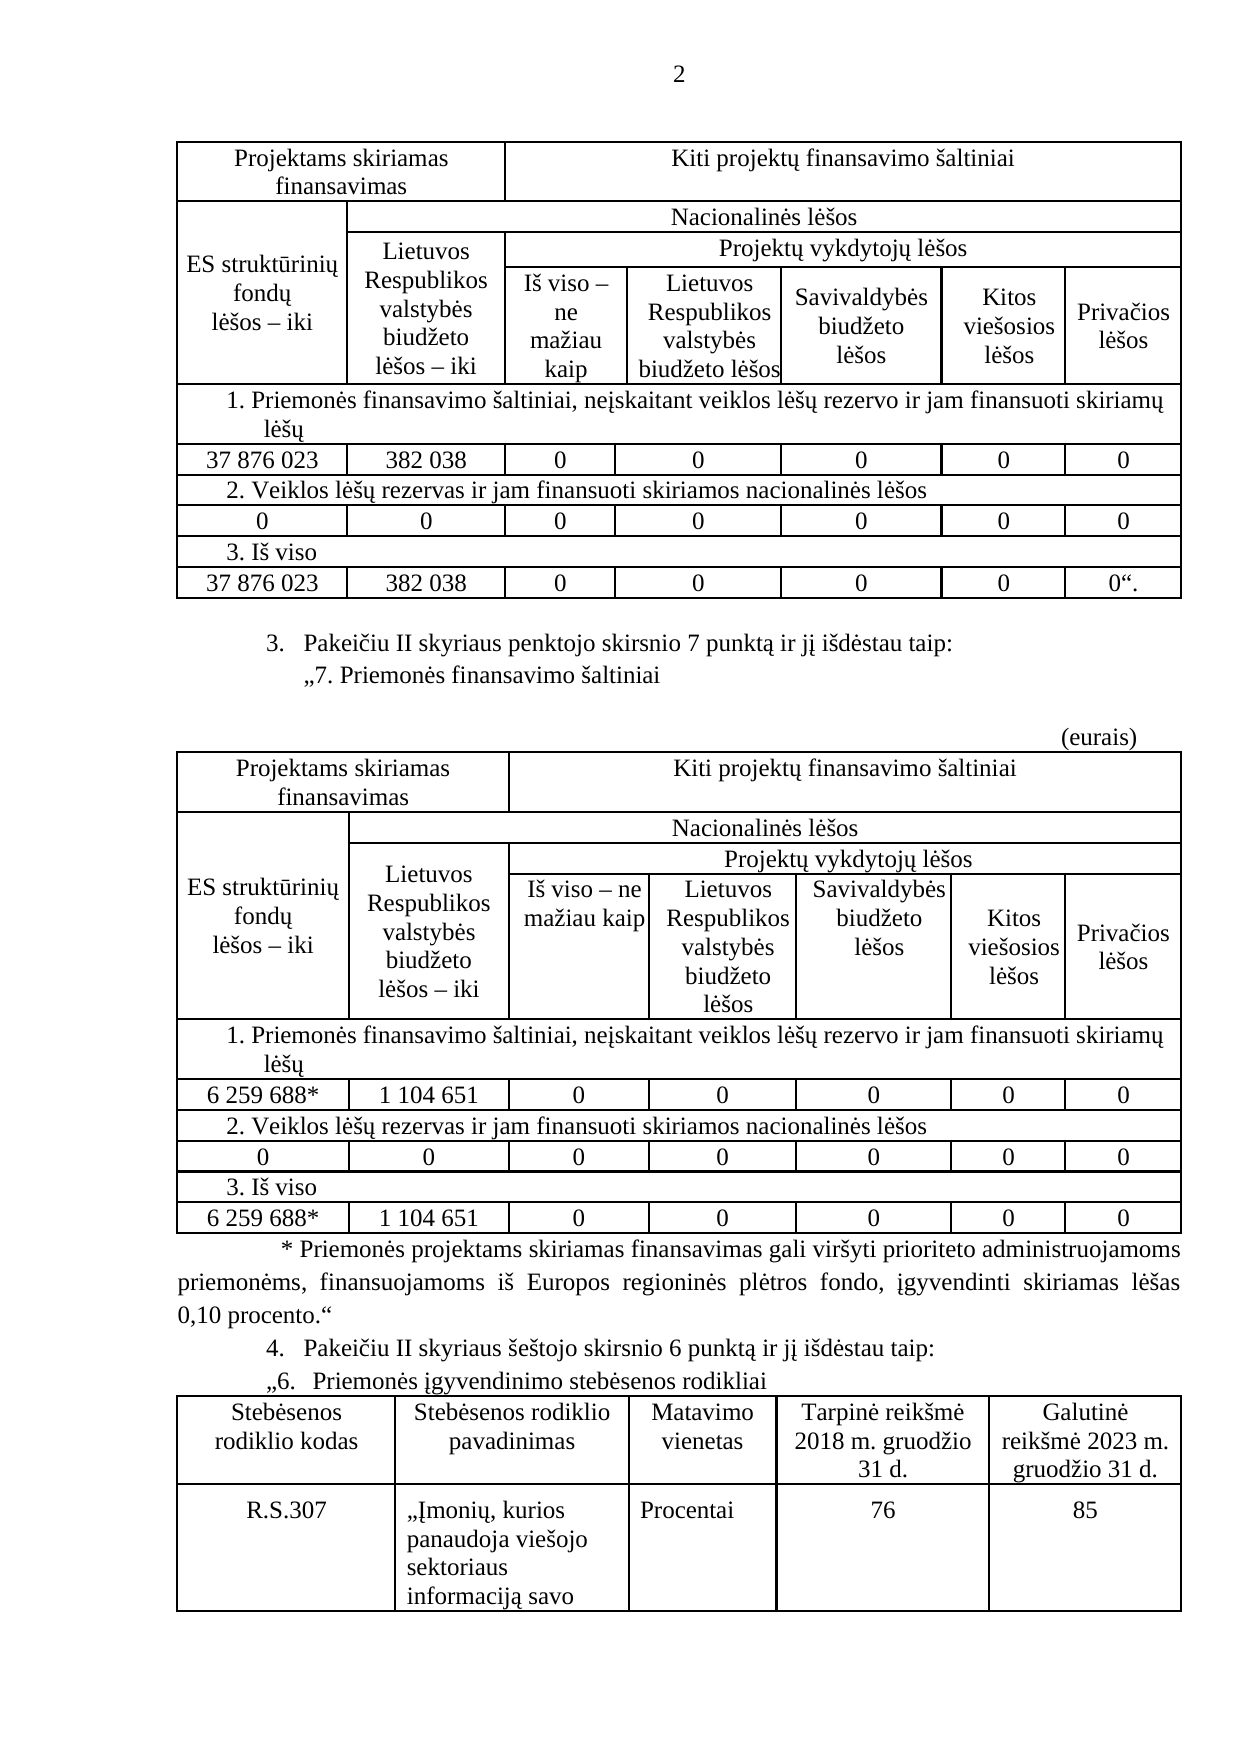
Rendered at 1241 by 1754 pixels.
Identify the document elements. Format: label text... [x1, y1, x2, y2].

table_cell R.S.307 [178, 1485, 394, 1610]
table_cell 0 [350, 1142, 508, 1170]
table_header Stebėsenos rodiklio pavadinimas [396, 1397, 628, 1483]
table_cell Nacionalinės lėšos [348, 202, 1180, 231]
table_cell 1 104 651 [350, 1080, 508, 1109]
table_cell 6 259 688* [178, 1080, 348, 1109]
table_cell 0 [952, 1080, 1064, 1109]
table_cell 0 [616, 445, 780, 473]
table_cell 0 [348, 506, 504, 535]
table_cell Projektų vykdytojų lėšos [510, 844, 1180, 872]
table_cell Privačios lėšos [1066, 268, 1180, 383]
table_header Tarpinė reikšmė 2018 m. gruodžio 31 d. [778, 1397, 988, 1483]
table_cell 37 876 023 [178, 568, 346, 597]
table_header Kiti projektų finansavimo šaltiniai [510, 753, 1180, 811]
table_cell 0 [650, 1203, 795, 1232]
table_cell 76 [778, 1485, 988, 1610]
text „6. Priemonės įgyvendinimo stebėsenos rodikliai [177, 1366, 1181, 1395]
table_cell Lietuvos Respublikos valstybės biudžeto lėšos – iki [348, 233, 504, 383]
table_cell 0 [506, 506, 614, 535]
table_cell 0 [1066, 445, 1180, 473]
table_cell 0 [797, 1080, 950, 1109]
table_cell 2. Veiklos lėšų rezervas ir jam finansuoti skiriamos nacionalinės lėšos [178, 1111, 1180, 1139]
text 3. Pakeičiu II skyriaus penktojo skirsnio 7 punktą ir jį išdėstau taip: [266, 628, 1181, 656]
text (eurais) [177, 722, 1137, 751]
table_cell Kitos viešosios lėšos [952, 875, 1064, 1018]
table_cell 0 [510, 1142, 648, 1170]
table_cell 0 [797, 1203, 950, 1232]
table_cell 0 [943, 506, 1064, 535]
table_header Galutinė reikšmė 2023 m. gruodžio 31 d. [990, 1397, 1180, 1483]
table_header Stebėsenos rodiklio kodas [178, 1397, 394, 1483]
table_cell 1. Priemonės finansavimo šaltiniai, neįskaitant veiklos lėšų rezervo ir jam finansuoti skiriamų lėšų [178, 1020, 1180, 1078]
table_cell ES struktūrinių fondų lėšos – iki [178, 202, 346, 383]
table_cell 0 [616, 568, 780, 597]
table_cell Procentai [630, 1485, 775, 1610]
table_cell 85 [990, 1485, 1180, 1610]
table_cell 0 [782, 445, 940, 473]
table_cell Nacionalinės lėšos [350, 813, 1180, 842]
table_cell 0 [1066, 1142, 1180, 1170]
text „7. Priemonės finansavimo šaltiniai [303, 661, 1181, 689]
table_cell 0 [1066, 1203, 1180, 1232]
table_cell Projektų vykdytojų lėšos [506, 233, 1180, 266]
table_cell 382 038 [348, 445, 504, 473]
table_cell 0 [1066, 506, 1180, 535]
text 4. Pakeičiu II skyriaus šeštojo skirsnio 6 punktą ir jį išdėstau taip: [266, 1333, 1181, 1362]
table_header Projektams skiriamas finansavimas [178, 753, 508, 811]
table_cell 1 104 651 [350, 1203, 508, 1232]
table_cell Privačios lėšos [1066, 875, 1180, 1018]
table_cell 0 [650, 1142, 795, 1170]
table_cell 0 [506, 445, 614, 473]
table_cell 0 [782, 568, 940, 597]
table_cell Iš viso – ne mažiau kaip [506, 268, 626, 383]
table_cell ES struktūrinių fondų lėšos – iki [178, 813, 348, 1018]
table_cell Lietuvos Respublikos valstybės biudžeto lėšos [650, 875, 795, 1018]
table_cell „Įmonių, kurios panaudoja viešojo sektoriaus informaciją savo [396, 1485, 628, 1610]
table_cell 3. Iš viso [178, 1173, 1180, 1201]
table_cell Iš viso – ne mažiau kaip [510, 875, 648, 1018]
table_cell 0 [178, 1142, 348, 1170]
table_cell Kitos viešosios lėšos [943, 268, 1064, 383]
table_cell 0 [1066, 1080, 1180, 1109]
table_cell 0 [616, 506, 780, 535]
table_cell 0“. [1066, 568, 1180, 597]
table_cell 0 [943, 568, 1064, 597]
table_cell 0 [782, 506, 940, 535]
table_cell 0 [952, 1142, 1064, 1170]
table_cell Lietuvos Respublikos valstybės biudžeto lėšos [628, 268, 780, 383]
table_cell 0 [797, 1142, 950, 1170]
table_cell 1. Priemonės finansavimo šaltiniai, neįskaitant veiklos lėšų rezervo ir jam finansuoti skiriamų lėšų [178, 385, 1180, 443]
table_cell 6 259 688* [178, 1203, 348, 1232]
table_header Matavimo vienetas [630, 1397, 775, 1483]
text * Priemonės projektams skiriamas finansavimas gali viršyti prioriteto administruojamoms priemonėms, finansuojamoms iš Europos regioninės plėtros fondo, įgyvendinti skiriamas lėšas 0,10 procento.“ [177, 1234, 1181, 1329]
table_header Kiti projektų finansavimo šaltiniai [506, 143, 1180, 200]
table_cell 0 [510, 1203, 648, 1232]
table_cell 0 [943, 445, 1064, 473]
table_cell 0 [650, 1080, 795, 1109]
table_cell 3. Iš viso [178, 537, 1180, 566]
table_cell Lietuvos Respublikos valstybės biudžeto lėšos – iki [350, 844, 508, 1018]
table_cell 382 038 [348, 568, 504, 597]
table_header Projektams skiriamas finansavimas [178, 143, 504, 200]
table_cell 0 [952, 1203, 1064, 1232]
table_cell 0 [506, 568, 614, 597]
table_cell Savivaldybės biudžeto lėšos [797, 875, 950, 1018]
table_cell 0 [510, 1080, 648, 1109]
table_cell 2. Veiklos lėšų rezervas ir jam finansuoti skiriamos nacionalinės lėšos [178, 476, 1180, 504]
table_cell Savivaldybės biudžeto lėšos [782, 268, 940, 383]
table_cell 0 [178, 506, 346, 535]
table_cell 37 876 023 [178, 445, 346, 473]
